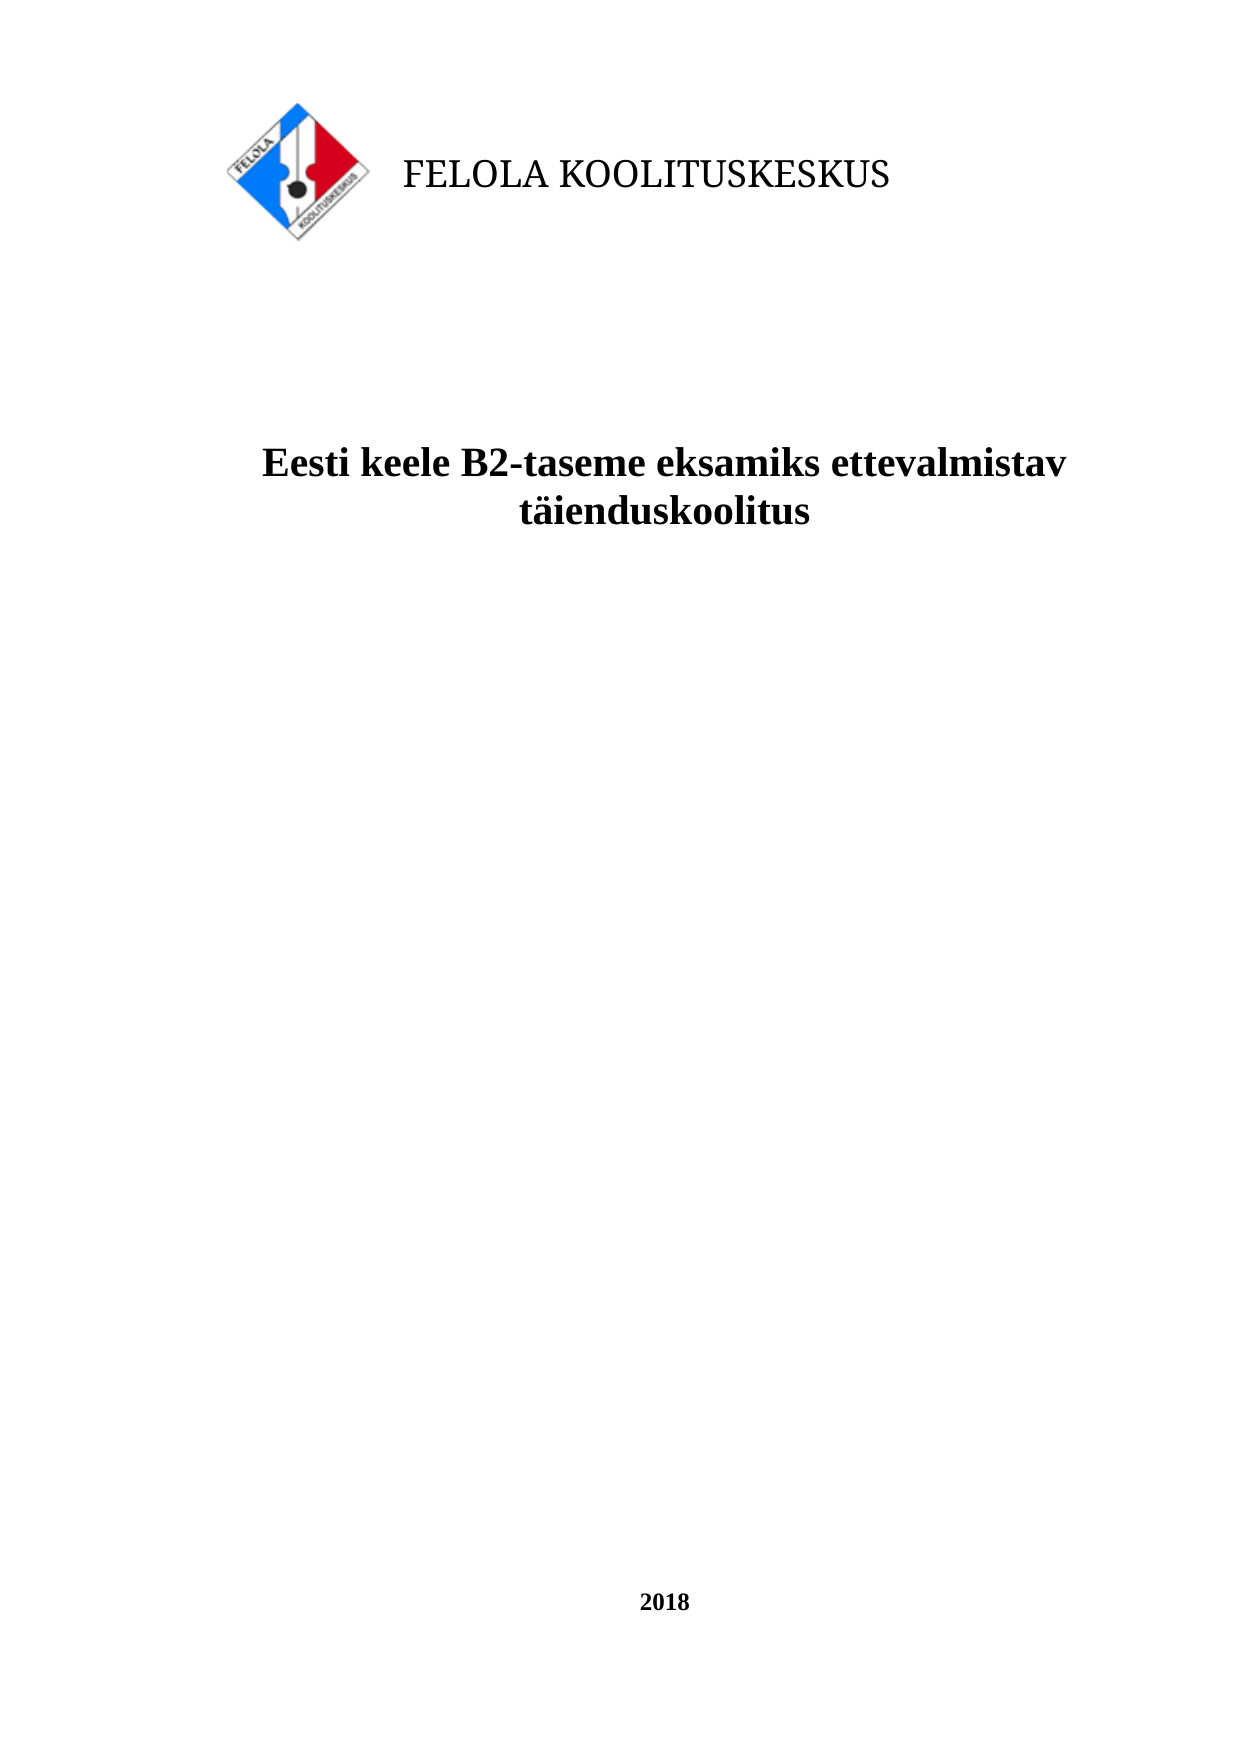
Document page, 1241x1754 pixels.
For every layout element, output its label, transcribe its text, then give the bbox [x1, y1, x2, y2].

text Eesti keele B2-taseme eksamiks ettevalmistav täienduskoolitus [177, 437, 1152, 533]
text FELOLA KOOLITUSKESKUS [376, 147, 1152, 198]
text 2018 [177, 1587, 1152, 1616]
